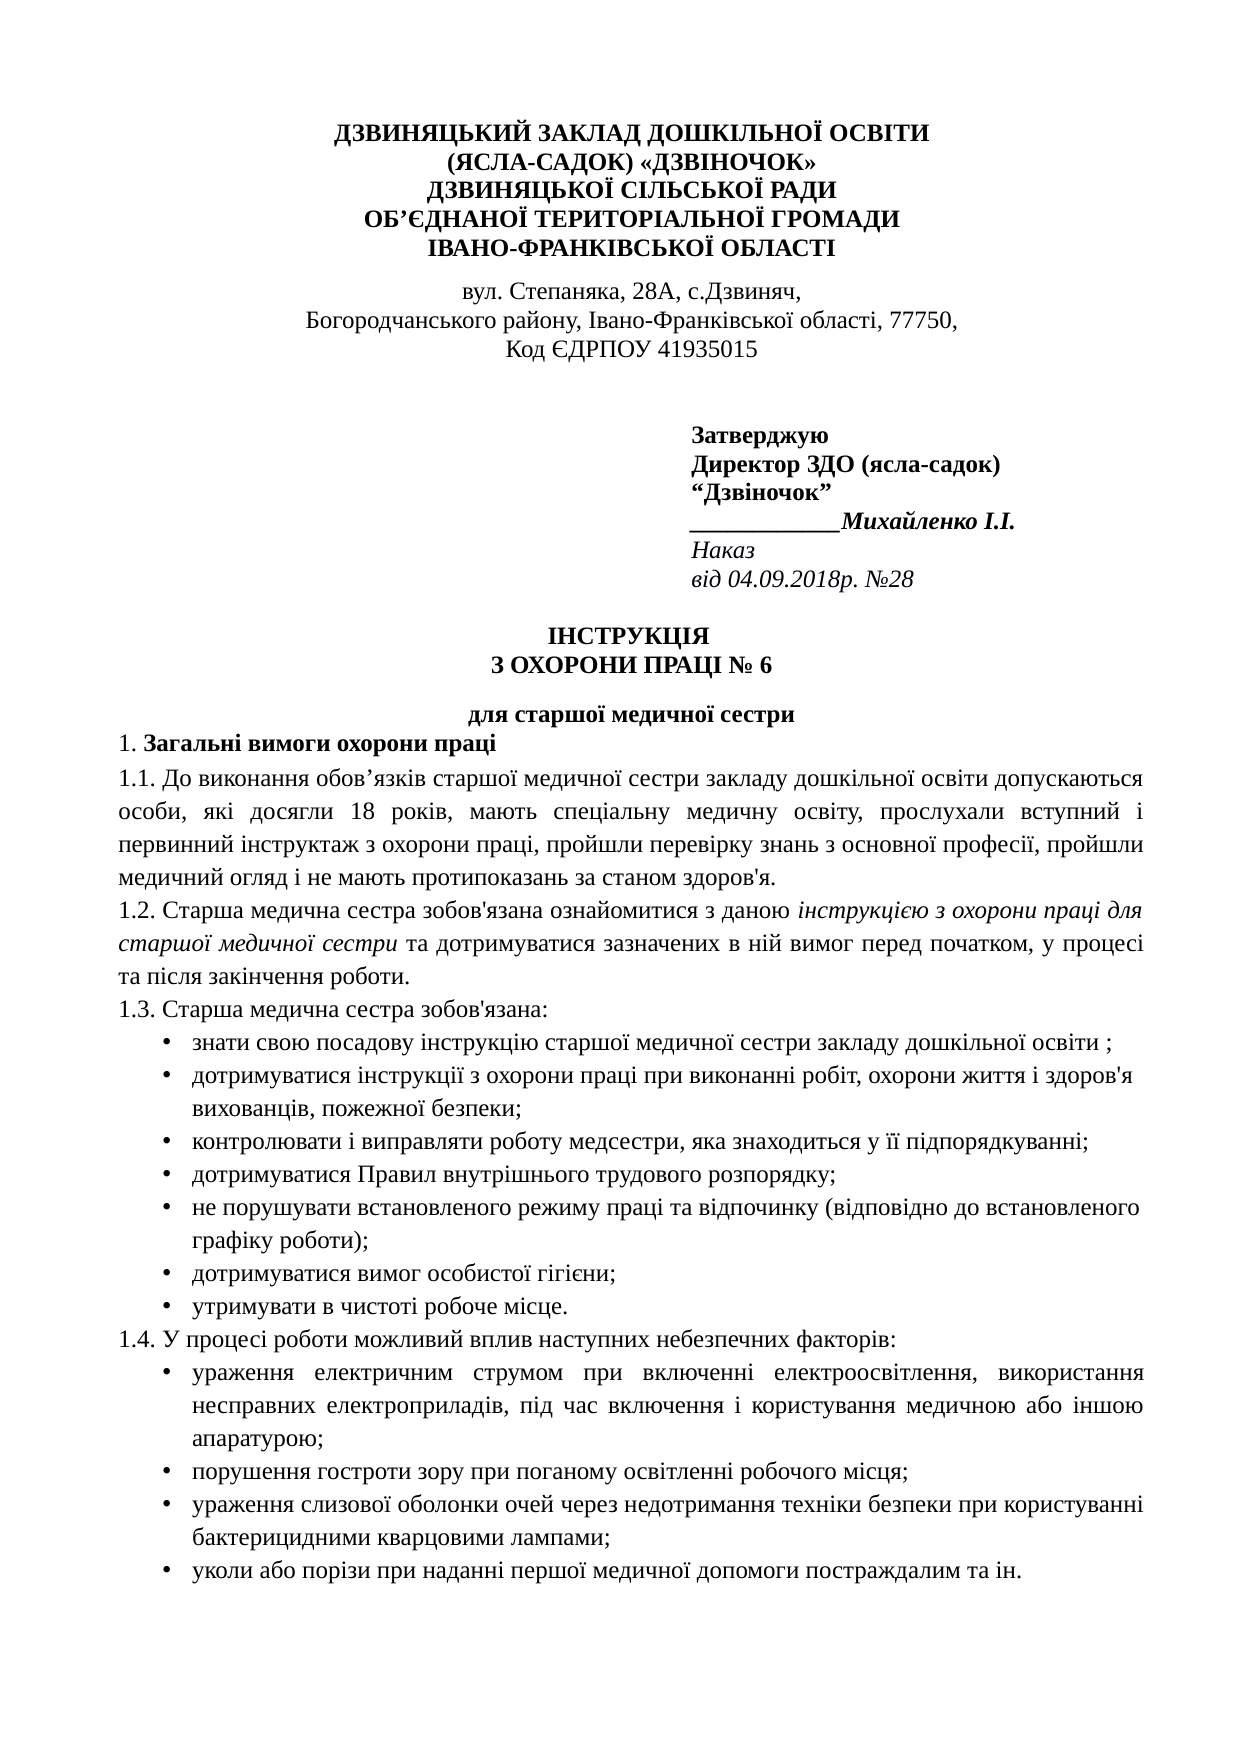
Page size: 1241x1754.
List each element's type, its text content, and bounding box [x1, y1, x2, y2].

text 1.1. До виконання обовʼязків старшої медичної сестри закладу дошкільної освіти допускаються особи, які досягли 18 років, мають спеціальну медичну освіту, прослухали вступний і первинний інструктаж з охорони праці, пройшли перевірку знань з основної професії, пройшли медичний огляд і не мають протипоказань за станом здоров'я. [118, 763, 1145, 891]
subtitle для старшої медичної сестри [118, 699, 1145, 728]
list знати свою посадову інструкцію старшої медичної сестри закладу дошкільної освіти ; [162, 1027, 1145, 1056]
list дотримуватися вимог особистої гігієни; [162, 1258, 1145, 1287]
text Директор ЗДО (ясла-садок) [691, 449, 1145, 477]
list контролювати і виправляти роботу медсестри, яка знаходиться у її підпорядкуванні; [162, 1126, 1145, 1155]
list уколи або порізи при наданні першої медичної допомоги постраждалим та ін. [162, 1555, 1145, 1584]
text вул. Степаняка, 28А, с.Дзвиняч, [118, 276, 1145, 305]
text 1.2. Старша медична сестра зобов'язана ознайомитися з даною інструкцією з охорони праці для старшої медичної сестри та дотримуватися зазначених в ній вимог перед початком, у процесі та після закінчення роботи. [118, 895, 1145, 990]
list утримувати в чистоті робоче місце. [162, 1291, 1145, 1320]
text “Дзвіночок” [691, 477, 1145, 506]
list дотримуватися Правил внутрішнього трудового розпорядку; [162, 1159, 1145, 1188]
list ураження слизової оболонки очей через недотримання техніки безпеки при користуванні бактерицидними кварцовими лампами; [162, 1489, 1145, 1551]
text ОБ’ЄДНАНОЇ ТЕРИТОРІАЛЬНОЇ ГРОМАДИ [118, 204, 1145, 233]
text ____________Михайленко І.І. [691, 506, 1145, 535]
text Наказ [691, 535, 1145, 564]
text ДЗВИНЯЦЬКИЙ ЗАКЛАД ДОШКІЛЬНОЇ ОСВІТИ [118, 118, 1145, 147]
text Код ЄДРПОУ 41935015 [118, 334, 1145, 362]
text 1.3. Старша медична сестра зобов'язана: [118, 994, 1145, 1023]
text 1.4. У процесі роботи можливий вплив наступних небезпечних факторів: [118, 1324, 1145, 1353]
list дотримуватися інструкції з охорони праці при виконанні робіт, охорони життя і здоров'я вихованців, пожежної безпеки; [162, 1060, 1145, 1122]
text (ЯСЛА-САДОК) «ДЗВІНОЧОК» [118, 147, 1145, 176]
text З ОХОРОНИ ПРАЦІ № 6 [118, 650, 1145, 679]
text ІВАНО-ФРАНКІВСЬКОЇ ОБЛАСТІ [118, 233, 1145, 262]
list порушення гостроти зору при поганому освітленні робочого місця; [162, 1456, 1145, 1485]
text ІНСТРУКЦІЯ [118, 621, 1145, 650]
list не порушувати встановленого режиму праці та відпочинку (відповідно до встановленого графіку роботи); [162, 1192, 1145, 1254]
text від 04.09.2018р. №28 [691, 564, 1145, 592]
text ДЗВИНЯЦЬКОЇ СІЛЬСЬКОЇ РАДИ [118, 176, 1145, 204]
list ураження електричним струмом при включенні електроосвітлення, використання несправних електроприладів, під час включення і користування медичною або іншою апаратурою; [162, 1357, 1145, 1452]
text Затверджую [691, 420, 1145, 449]
text Богородчанського району, Івано-Франківської області, 77750, [118, 305, 1145, 334]
text 1. Загальні вимоги охорони праці [118, 728, 1145, 757]
